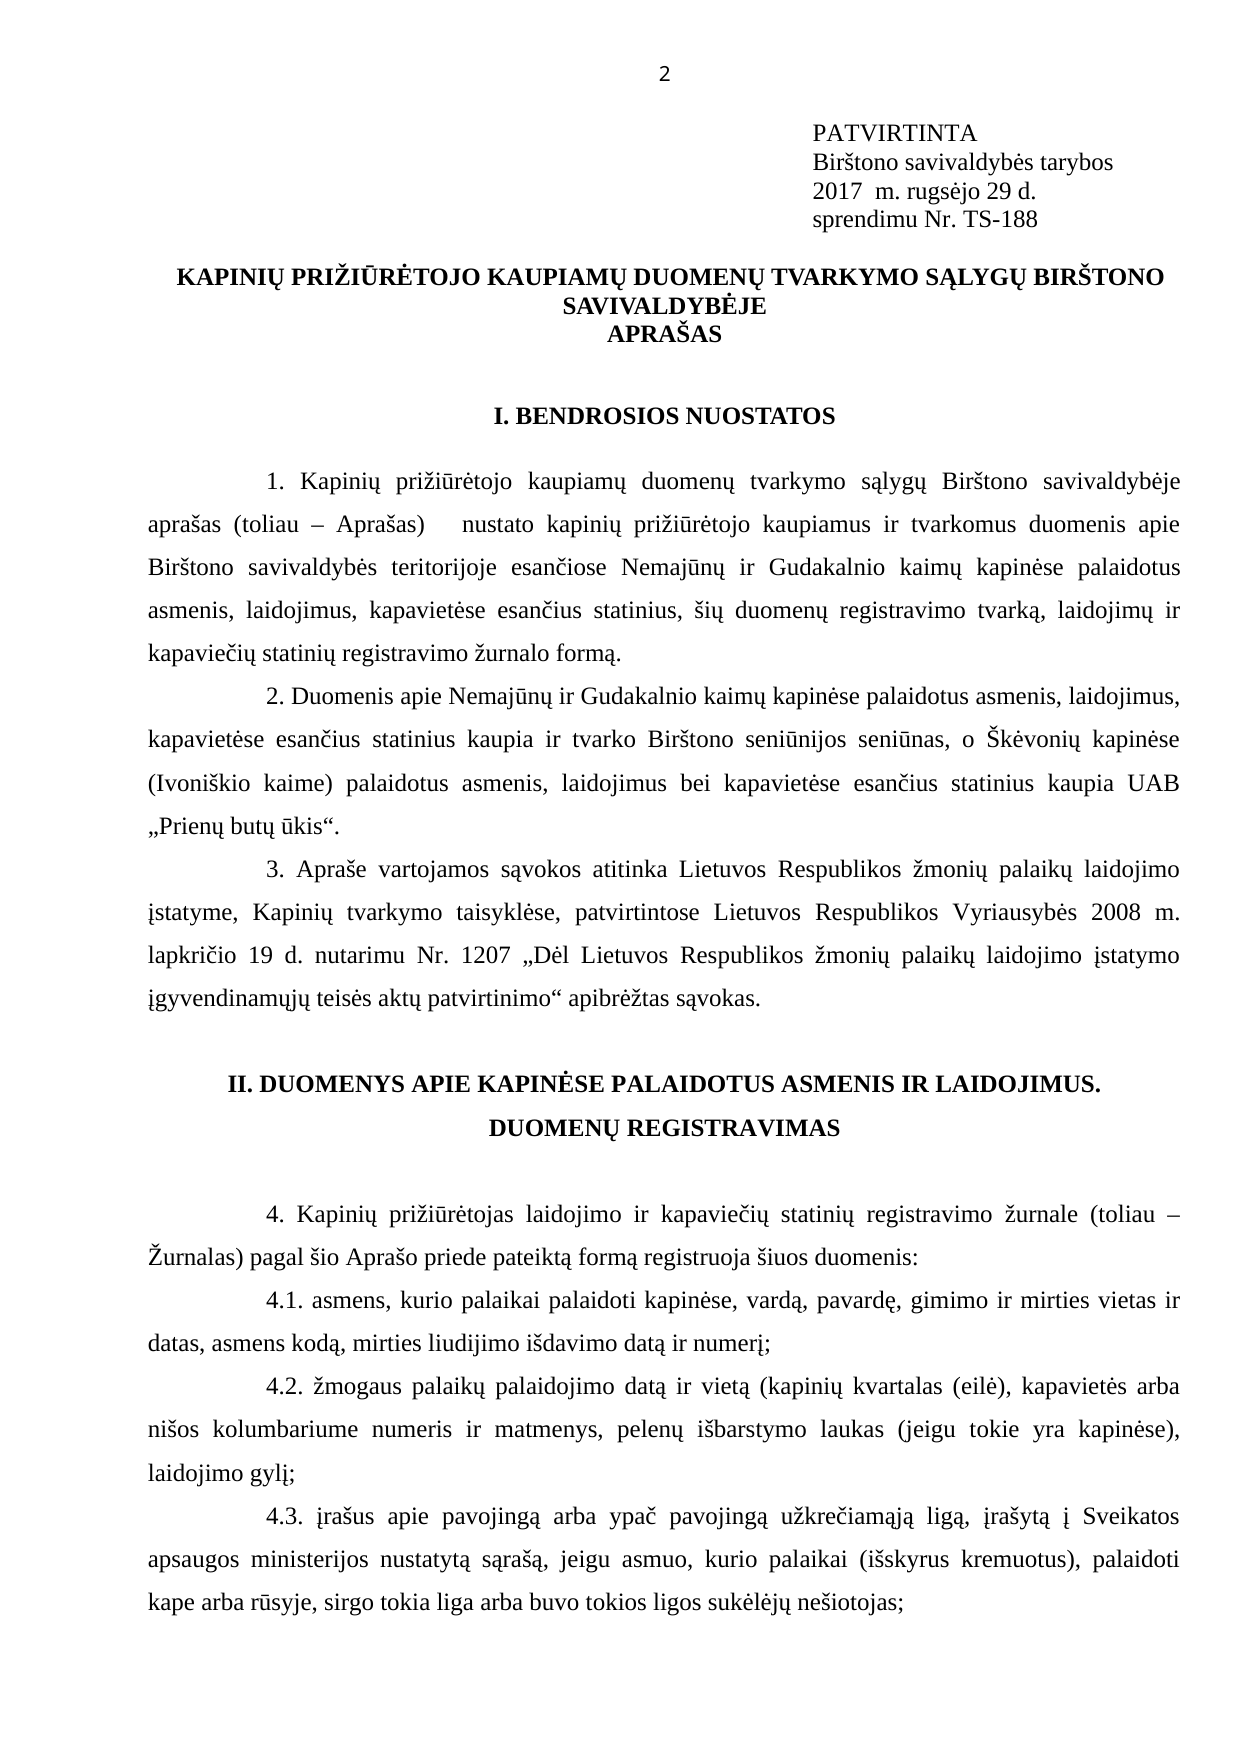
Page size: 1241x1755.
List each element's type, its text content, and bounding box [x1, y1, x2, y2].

text 4. Kapinių prižiūrėtojas laidojimo ir kapaviečių statinių registravimo žurnale (toliau – Žurnalas) pagal šio Aprašo priede pateiktą formą registruoja šiuos duomenis: [148, 1199, 1181, 1271]
text I. BENDROSIOS NUOSTATOS [148, 401, 1181, 430]
text Birštono savivaldybės tarybos [812, 147, 1181, 176]
text APRAŠAS [148, 319, 1181, 348]
subtitle II. DUOMENYS APIE KAPINĖSE PALAIDOTUS ASMENIS IR LAIDOJIMUS. [148, 1069, 1181, 1098]
text 4.1. asmens, kurio palaikai palaidoti kapinėse, vardą, pavardę, gimimo ir mirties vietas ir datas, asmens kodą, mirties liudijimo išdavimo datą ir numerį; [148, 1285, 1181, 1357]
text 2. Duomenis apie Nemajūnų ir Gudakalnio kaimų kapinėse palaidotus asmenis, laidojimus, kapavietėse esančius statinius kaupia ir tvarko Birštono seniūnijos seniūnas, o Škėvonių kapinėse (Ivoniškio kaime) palaidotus asmenis, laidojimus bei kapavietėse esančius statinius kaupia UAB „Prienų butų ūkis“. [148, 681, 1181, 839]
text sprendimu Nr. TS-188 [812, 204, 1181, 233]
text 2017 m. rugsėjo 29 d. [812, 176, 1181, 204]
text 3. Apraše vartojamos sąvokos atitinka Lietuvos Respublikos žmonių palaikų laidojimo įstatyme, Kapinių tvarkymo taisyklėse, patvirtintose Lietuvos Respublikos Vyriausybės 2008 m. lapkričio 19 d. nutarimu Nr. 1207 „Dėl Lietuvos Respublikos žmonių palaikų laidojimo įstatymo įgyvendinamųjų teisės aktų patvirtinimo“ apibrėžtas sąvokas. [148, 854, 1181, 1012]
text 4.3. įrašus apie pavojingą arba ypač pavojingą užkrečiamąją ligą, įrašytą į Sveikatos apsaugos ministerijos nustatytą sąrašą, jeigu asmuo, kurio palaikai (išskyrus kremuotus), palaidoti kape arba rūsyje, sirgo tokia liga arba buvo tokios ligos sukėlėjų nešiotojas; [148, 1501, 1181, 1616]
text PATVIRTINTA [812, 118, 1181, 147]
text 4.2. žmogaus palaikų palaidojimo datą ir vietą (kapinių kvartalas (eilė), kapavietės arba nišos kolumbariume numeris ir matmenys, pelenų išbarstymo laukas (jeigu tokie yra kapinėse), laidojimo gylį; [148, 1371, 1181, 1486]
text 1. Kapinių prižiūrėtojo kaupiamų duomenų tvarkymo sąlygų Birštono savivaldybėje aprašas (toliau – Aprašas) nustato kapinių prižiūrėtojo kaupiamus ir tvarkomus duomenis apie Birštono savivaldybės teritorijoje esančiose Nemajūnų ir Gudakalnio kaimų kapinėse palaidotus asmenis, laidojimus, kapavietėse esančius statinius, šių duomenų registravimo tvarką, laidojimų ir kapaviečių statinių registravimo žurnalo formą. [148, 466, 1181, 667]
text KAPINIŲ PRIŽIŪRĖTOJO KAUPIAMŲ DUOMENŲ TVARKYMO SĄLYGŲ BIRŠTONO SAVIVALDYBĖJE [148, 262, 1181, 319]
subtitle DUOMENŲ REGISTRAVIMAS [148, 1113, 1181, 1141]
